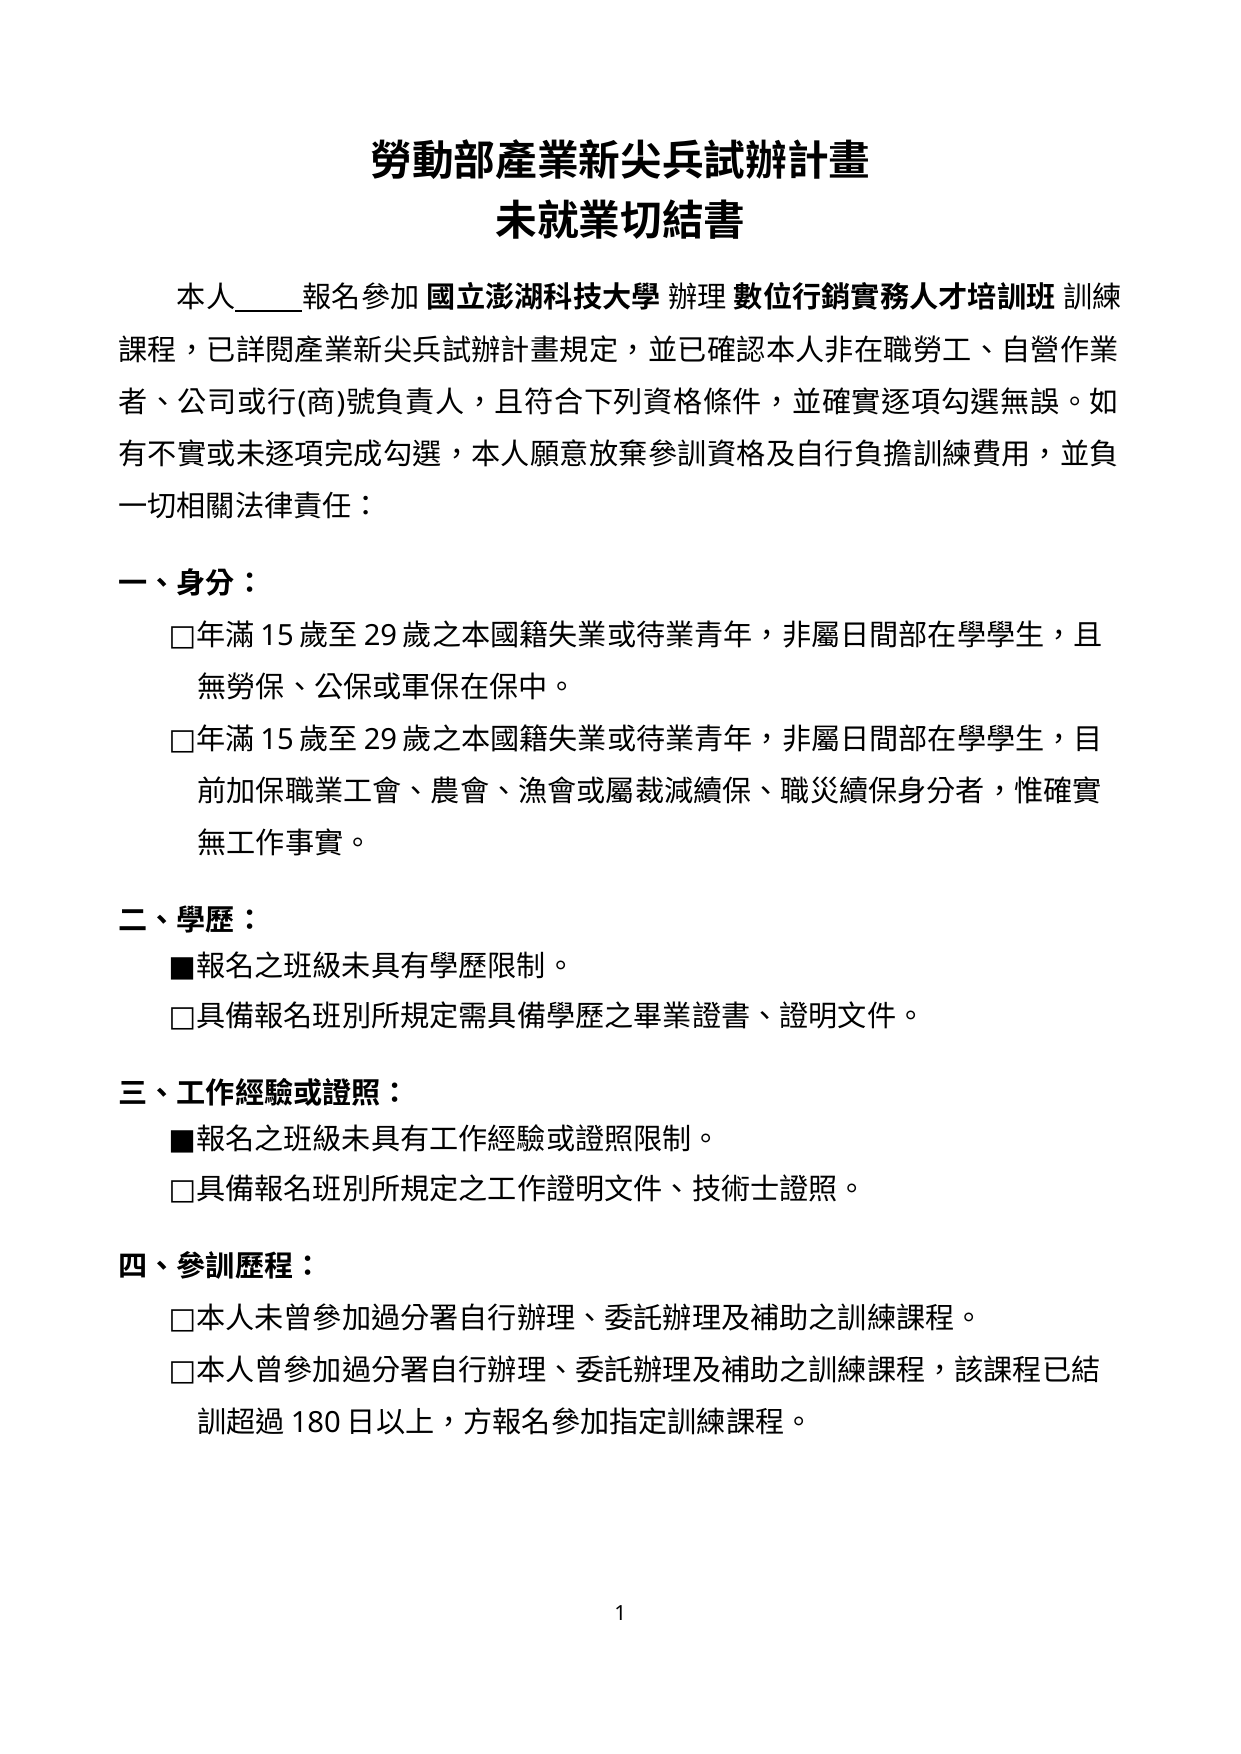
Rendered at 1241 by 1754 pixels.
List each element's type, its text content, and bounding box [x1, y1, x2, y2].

text 二、學歷： [118, 889, 1122, 941]
text □年滿15歲至29歲之本國籍失業或待業青年，非屬日間部在學學生，且無勞保、公保或軍保在保中。 [168, 604, 1122, 708]
text 勞動部產業新尖兵試辦計畫 [118, 127, 1122, 187]
text 未就業切結書 [118, 187, 1122, 247]
text ■報名之班級未具有工作經驗或證照限制。 [168, 1114, 1122, 1158]
text 本人 報名參加 國立澎湖科技大學 辦理 數位行銷實務人才培訓班 訓練課程，已詳閱產業新尖兵試辦計畫規定，並已確認本人非在職勞工、自營作業者、公司或行(商)號負責人，且符合下列資格條件，並確實逐項勾選無誤。如有不實或未逐項完成勾選，本人願意放棄參訓資格及自行負擔訓練費用，並負一切相關法律責任： [118, 266, 1122, 527]
text 三、工作經驗或證照： [118, 1062, 1122, 1114]
text □本人未曾參加過分署自行辦理、委託辦理及補助之訓練課程。 [168, 1287, 1122, 1339]
text 四、參訓歷程： [118, 1235, 1122, 1287]
text □具備報名班別所規定需具備學歷之畢業證書、證明文件。 [168, 985, 1122, 1037]
text □具備報名班別所規定之工作證明文件、技術士證照。 [168, 1158, 1122, 1210]
text ■報名之班級未具有學歷限制。 [168, 941, 1122, 985]
text □本人曾參加過分署自行辦理、委託辦理及補助之訓練課程，該課程已結訓超過180日以上，方報名參加指定訓練課程。 [168, 1339, 1122, 1443]
text 一、身分： [118, 552, 1122, 604]
text □年滿15歲至29歲之本國籍失業或待業青年，非屬日間部在學學生，目前加保職業工會、農會、漁會或屬裁減續保、職災續保身分者，惟確實無工作事實。 [168, 708, 1122, 864]
